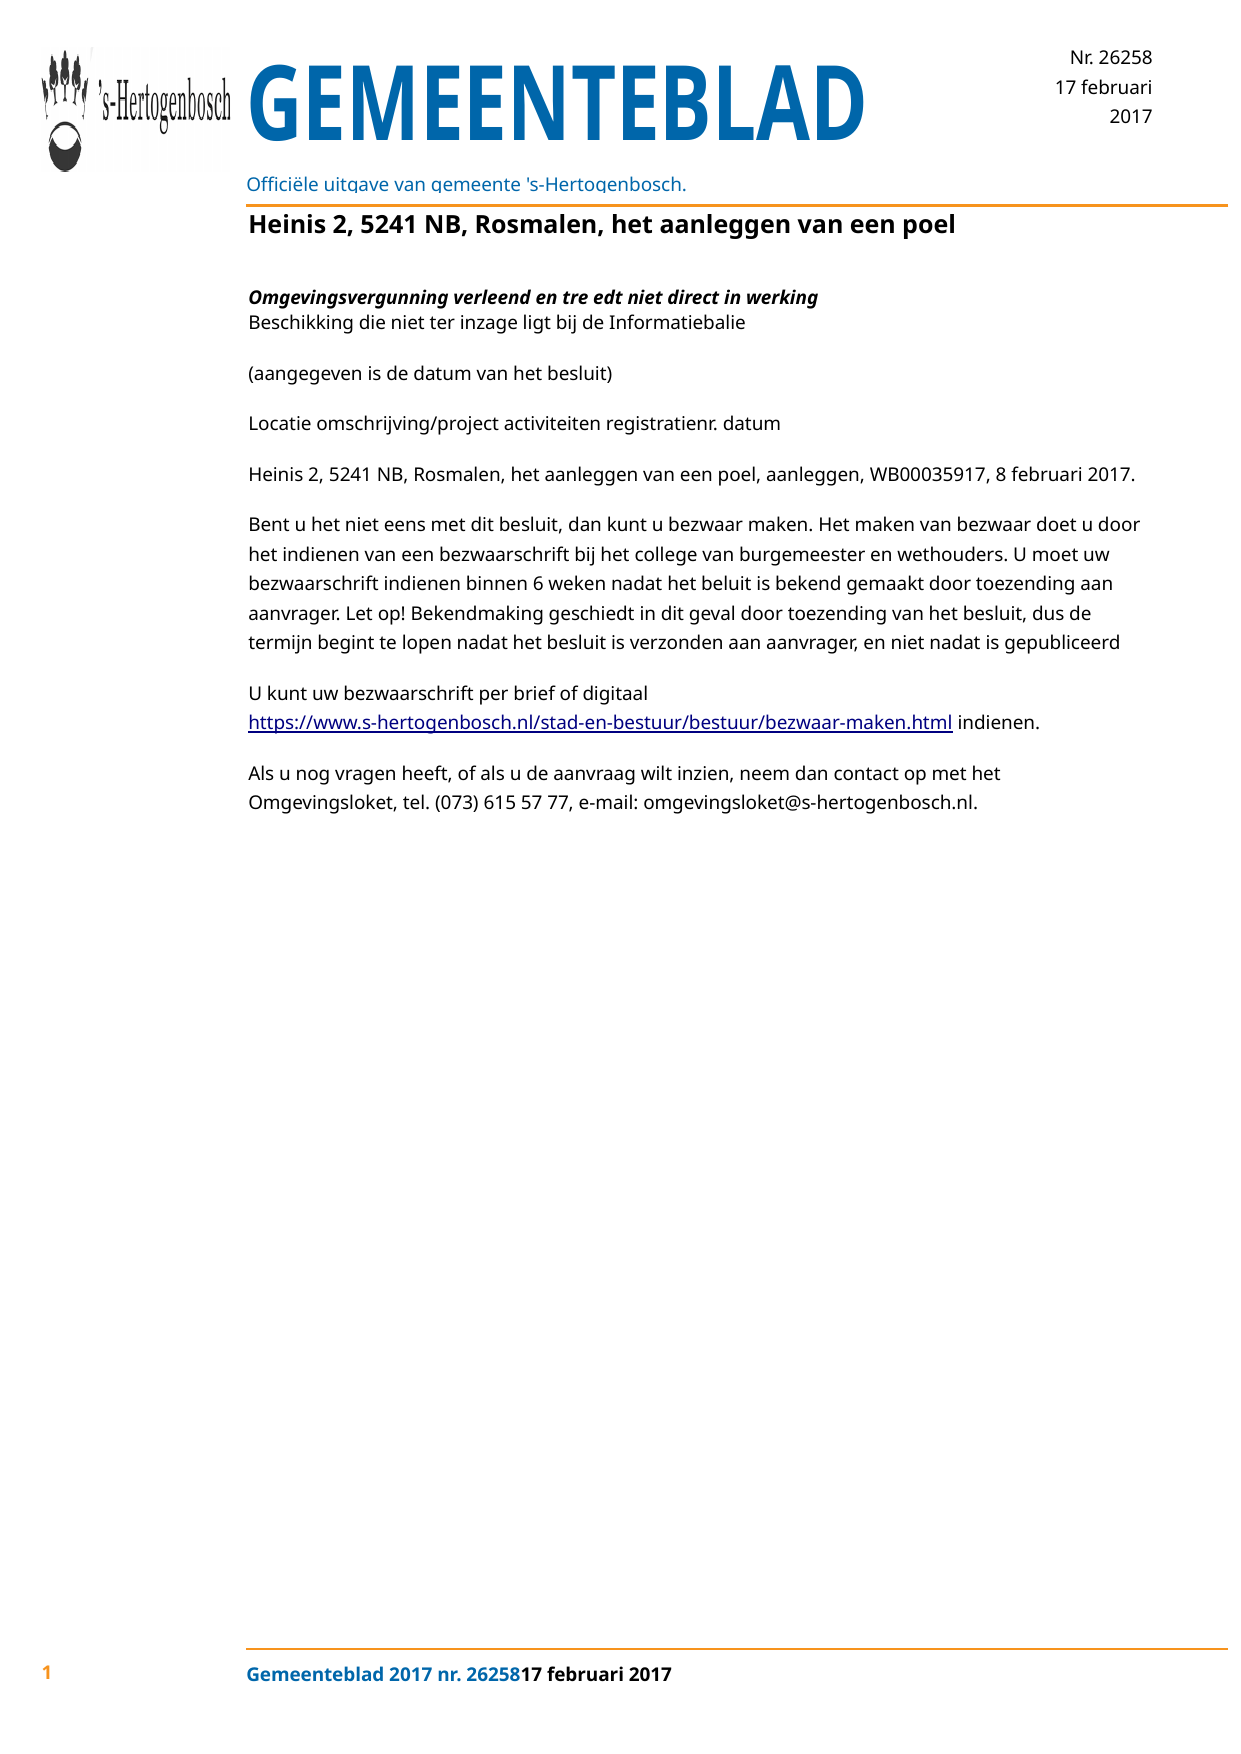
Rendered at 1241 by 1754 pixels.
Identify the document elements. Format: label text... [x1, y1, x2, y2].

text Heinis 2, 5241 NB, Rosmalen, het aanleggen van een poel [248, 207, 1152, 241]
text Beschikking die niet ter inzage ligt bij de Informatiebalie [248, 309, 1152, 335]
text Bent u het niet eens met dit besluit, dan kunt u bezwaar maken. Het maken van bezwaar doet u door het indienen van een bezwaarschrift bij het college van burgemeester en wethouders. U moet uw bezwaarschrift indienen binnen 6 weken nadat het beluit is bekend gemaakt door toezending aan aanvrager. Let op! Bekendmaking geschiedt in dit geval door toezending van het besluit, dus de termijn begint te lopen nadat het besluit is verzonden aan aanvrager, en niet nadat is gepubliceerd [248, 511, 1152, 655]
text Locatie omschrijving/project activiteiten registratienr. datum [248, 410, 1152, 436]
text U kunt uw bezwaarschrift per brief of digitaal https://www.s-hertogenbosch.nl/stad-en-bestuur/bestuur/bezwaar-maken.html indienen. [248, 680, 1152, 735]
text Heinis 2, 5241 NB, Rosmalen, het aanleggen van een poel, aanleggen, WB00035917, 8 februari 2017. [248, 461, 1152, 487]
text Als u nog vragen heeft, of als u de aanvraag wilt inzien, neem dan contact op met het Omgevingsloket, tel. (073) 615 57 77, e-mail: omgevingsloket@s-hertogenbosch.nl. [248, 760, 1152, 815]
text Omgevingsvergunning verleend en tre edt niet direct in werking [248, 284, 1152, 309]
text (aangegeven is de datum van het besluit) [248, 360, 1152, 386]
picture [41, 47, 231, 172]
